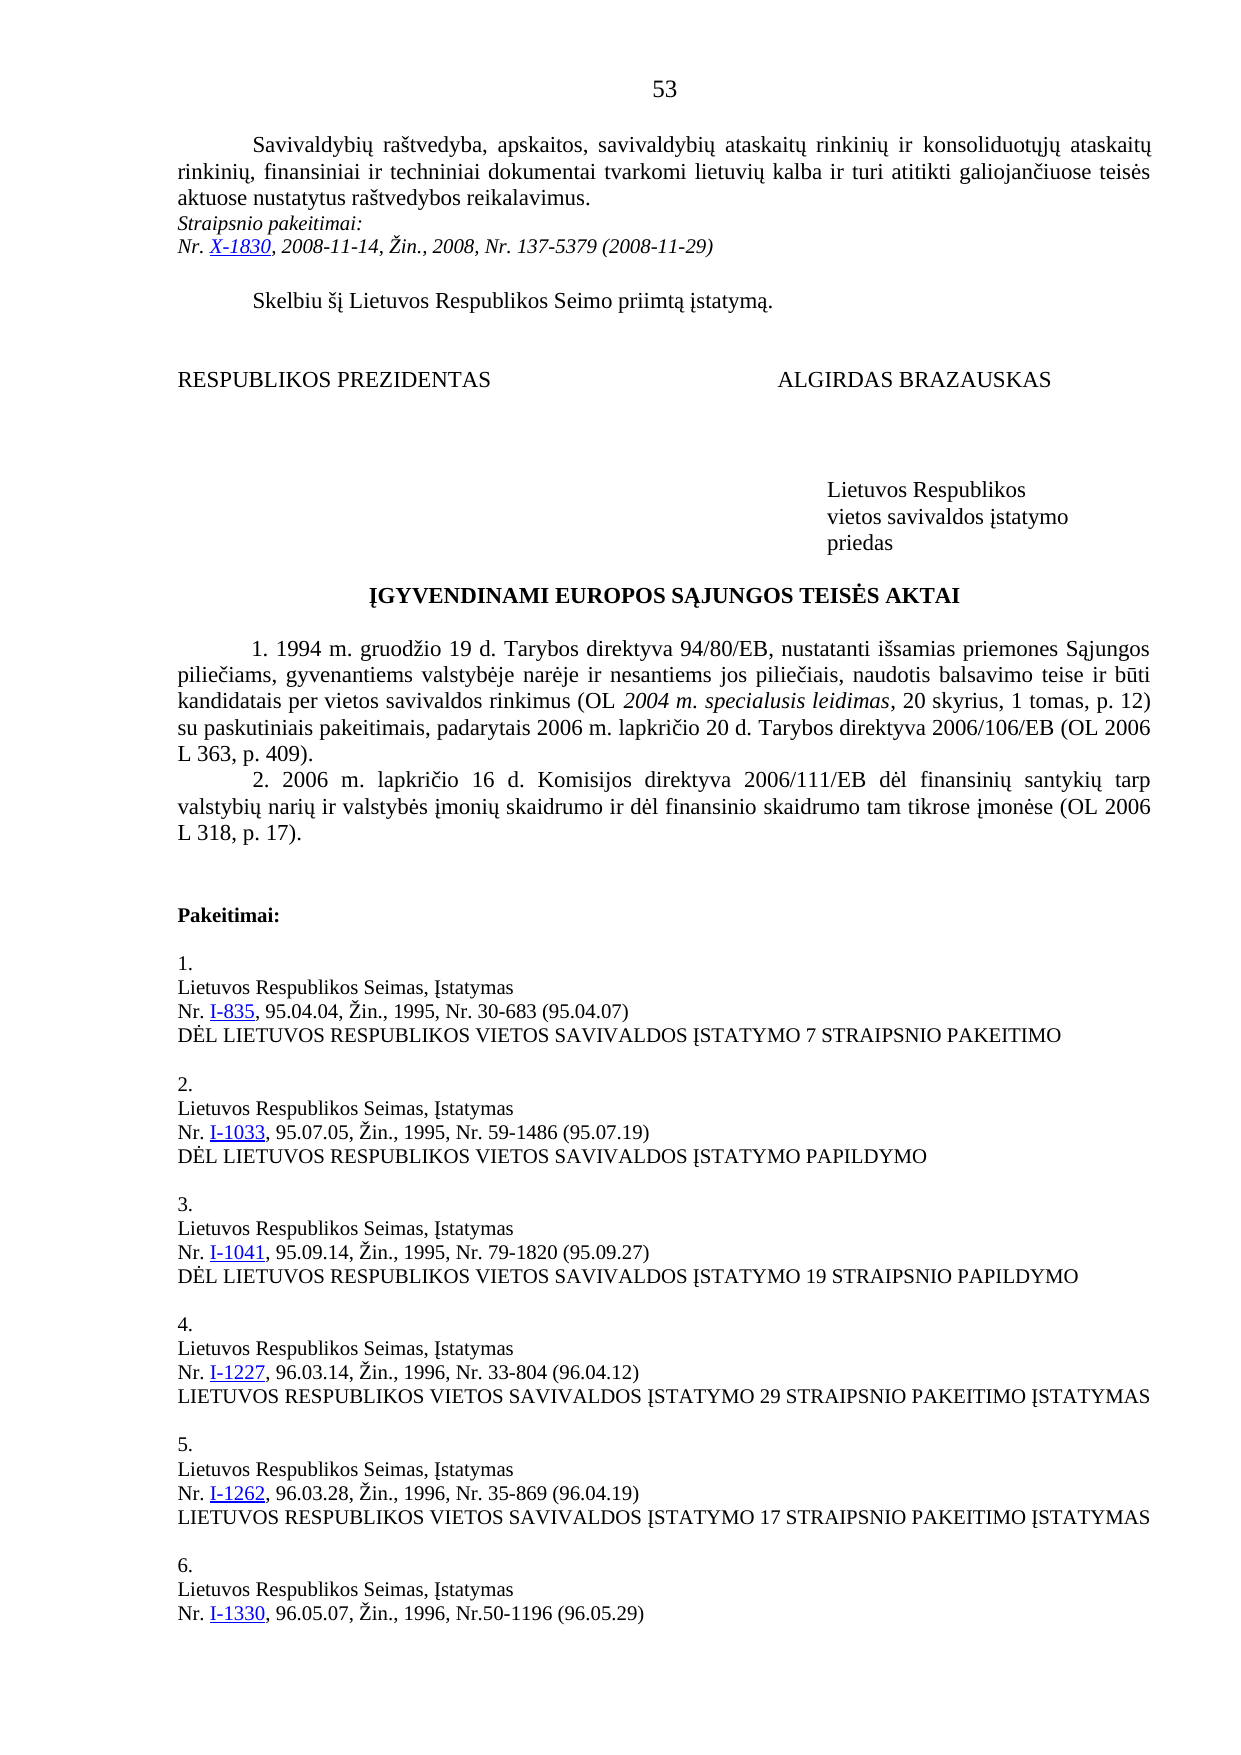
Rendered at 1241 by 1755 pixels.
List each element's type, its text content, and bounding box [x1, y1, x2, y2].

text 6. [177, 1553, 1152, 1577]
text RESPUBLIKOS PREZIDENTAS ALGIRDAS BRAZAUSKAS [177, 366, 1152, 393]
text Pakeitimai: [177, 903, 1152, 927]
text 2. 2006 m. lapkričio 16 d. Komisijos direktyva 2006/111/EB dėl finansinių santykių tarp valstybių narių ir valstybės įmonių skaidrumo ir dėl finansinio skaidrumo tam tikrose įmonėse (OL 2006 L 318, p. 17). [177, 766, 1152, 846]
text DĖL LIETUVOS RESPUBLIKOS VIETOS SAVIVALDOS ĮSTATYMO 7 STRAIPSNIO PAKEITIMO [177, 1023, 1152, 1047]
text Lietuvos Respublikos Seimas, Įstatymas [177, 1456, 1152, 1481]
text Lietuvos Respublikos Seimas, Įstatymas [177, 1336, 1152, 1360]
text Nr. X-1830, 2008-11-14, Žin., 2008, Nr. 137-5379 (2008-11-29) [177, 234, 1152, 258]
text priedas [177, 529, 1152, 556]
text 1. [177, 951, 1152, 975]
text 5. [177, 1432, 1152, 1456]
text 4. [177, 1312, 1152, 1336]
text Nr. I-1041, 95.09.14, Žin., 1995, Nr. 79-1820 (95.09.27) [177, 1240, 1152, 1264]
text vietos savivaldos įstatymo [177, 503, 1152, 529]
text Lietuvos Respublikos Seimas, Įstatymas [177, 1096, 1152, 1119]
text 3. [177, 1192, 1152, 1216]
text ĮGYVENDINAMI EUROPOS SĄJUNGOS TEISĖS AKTAI [177, 582, 1152, 608]
text Lietuvos Respublikos Seimas, Įstatymas [177, 1577, 1152, 1601]
text Straipsnio pakeitimai: [177, 210, 1152, 234]
text Nr. I-1330, 96.05.07, Žin., 1996, Nr.50-1196 (96.05.29) [177, 1601, 1152, 1625]
text Lietuvos Respublikos [177, 477, 1152, 503]
text Nr. I-1262, 96.03.28, Žin., 1996, Nr. 35-869 (96.04.19) [177, 1481, 1152, 1504]
text 2. [177, 1071, 1152, 1096]
text Lietuvos Respublikos Seimas, Įstatymas [177, 1216, 1152, 1240]
text 1. 1994 m. gruodžio 19 d. Tarybos direktyva 94/80/EB, nustatanti išsamias priemones Sąjungos piliečiams, gyvenantiems valstybėje narėje ir nesantiems jos piliečiais, naudotis balsavimo teise ir būti kandidatais per vietos savivaldos rinkimus (OL 2004 m. specialusis leidimas, 20 skyrius, 1 tomas, p. 12) su paskutiniais pakeitimais, padarytais 2006 m. lapkričio 20 d. Tarybos direktyva 2006/106/EB (OL 2006 L 363, p. 409). [177, 635, 1152, 766]
text Nr. I-1033, 95.07.05, Žin., 1995, Nr. 59-1486 (95.07.19) [177, 1119, 1152, 1144]
text Nr. I-835, 95.04.04, Žin., 1995, Nr. 30-683 (95.04.07) [177, 999, 1152, 1023]
text DĖL LIETUVOS RESPUBLIKOS VIETOS SAVIVALDOS ĮSTATYMO PAPILDYMO [177, 1144, 1152, 1168]
text LIETUVOS RESPUBLIKOS VIETOS SAVIVALDOS ĮSTATYMO 17 STRAIPSNIO PAKEITIMO ĮSTATYMAS [177, 1504, 1152, 1529]
text Nr. I-1227, 96.03.14, Žin., 1996, Nr. 33-804 (96.04.12) [177, 1360, 1152, 1384]
text Skelbiu šį Lietuvos Respublikos Seimo priimtą įstatymą. [177, 287, 1152, 314]
text LIETUVOS RESPUBLIKOS VIETOS SAVIVALDOS ĮSTATYMO 29 STRAIPSNIO PAKEITIMO ĮSTATYMAS [177, 1384, 1152, 1408]
text DĖL LIETUVOS RESPUBLIKOS VIETOS SAVIVALDOS ĮSTATYMO 19 STRAIPSNIO PAPILDYMO [177, 1264, 1152, 1288]
text Savivaldybių raštvedyba, apskaitos, savivaldybių ataskaitų rinkinių ir konsoliduotųjų ataskaitų rinkinių, finansiniai ir techniniai dokumentai tvarkomi lietuvių kalba ir turi atitikti galiojančiuose teisės aktuose nustatytus raštvedybos reikalavimus. [177, 131, 1152, 210]
text Lietuvos Respublikos Seimas, Įstatymas [177, 975, 1152, 999]
